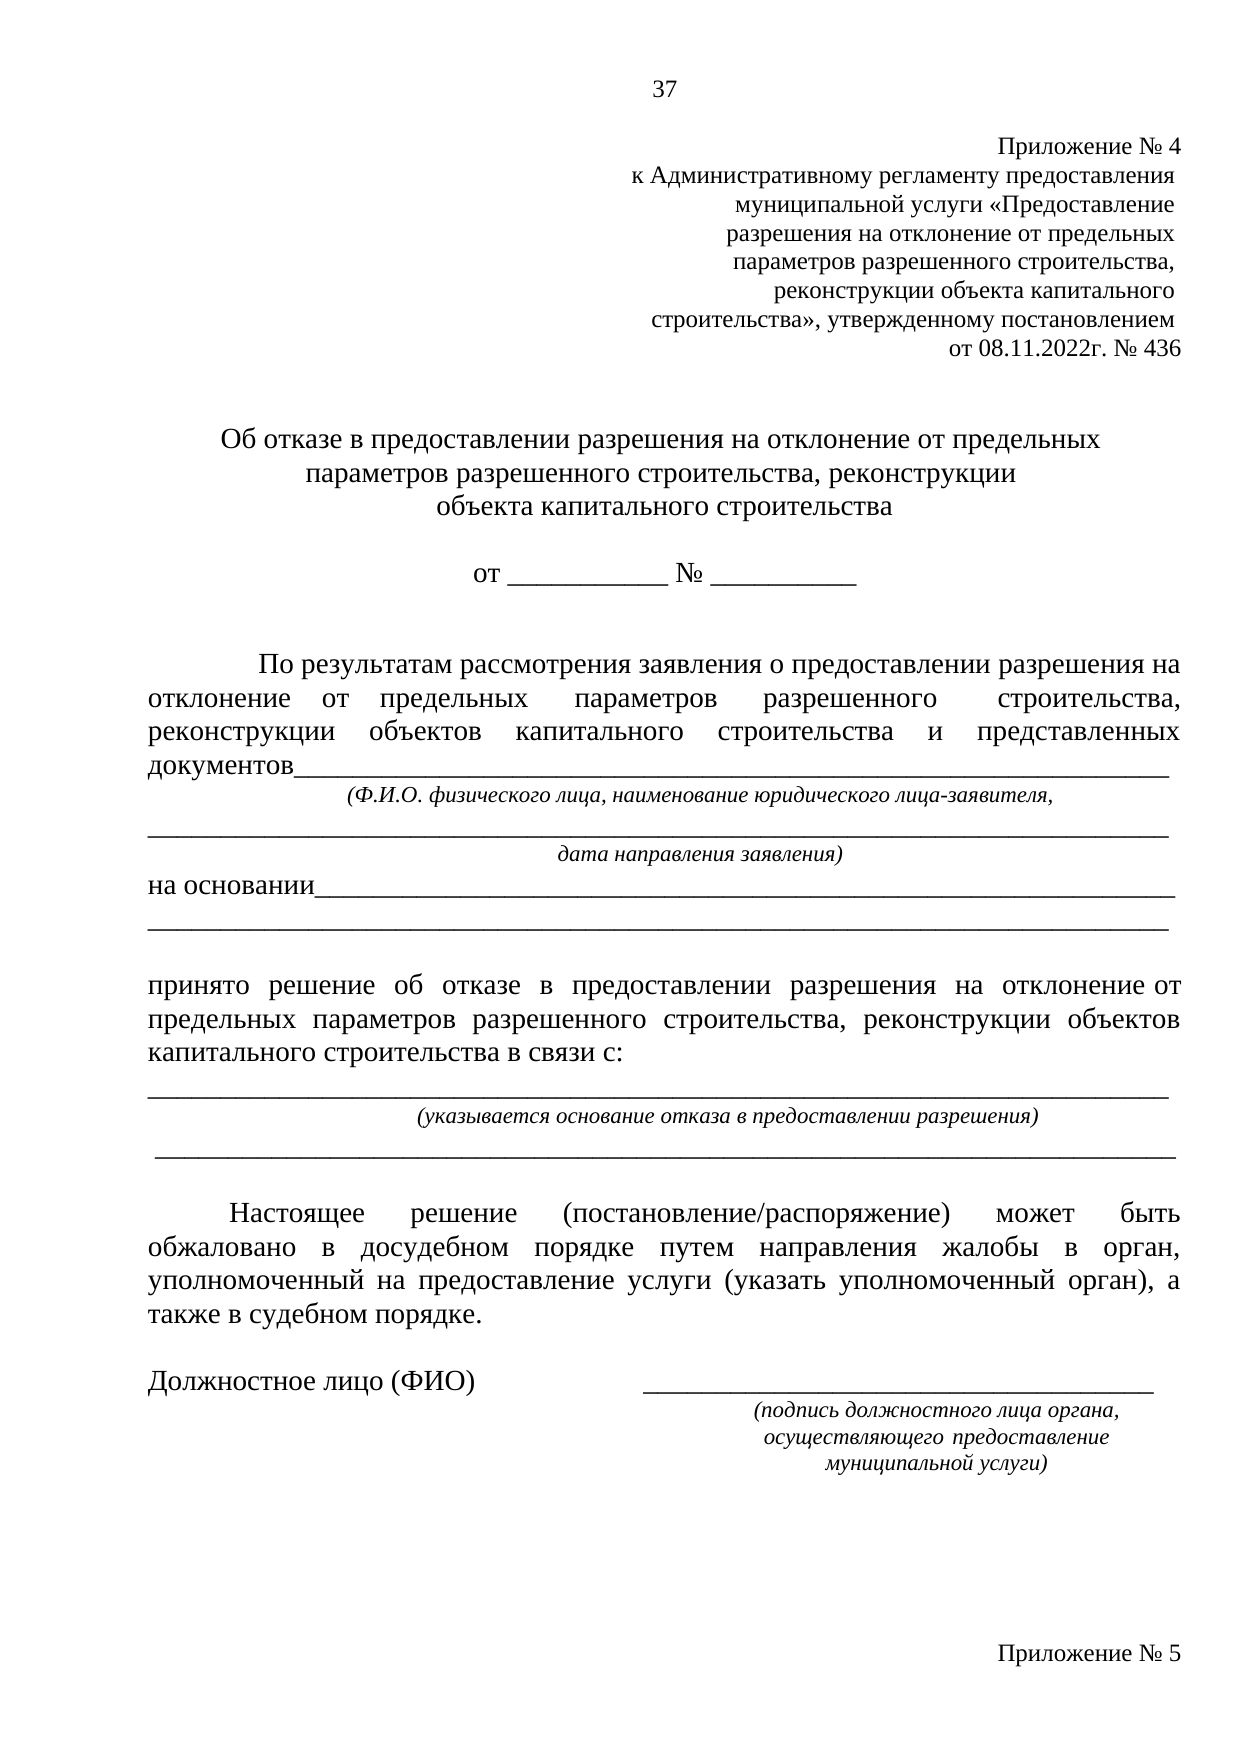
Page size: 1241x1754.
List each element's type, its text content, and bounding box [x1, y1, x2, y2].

text принято решение об отказе в предоставлении разрешения на отклонение от предельных параметров разрешенного строительства, реконструкции объектов капитального строительства в связи с: [148, 967, 1181, 1068]
text ______________________________________________________________________ [148, 1068, 1181, 1102]
text ______________________________________________________________________ [148, 1128, 1181, 1162]
text разрешения на отклонение от предельных [148, 218, 1181, 246]
text (подпись должностного лица органа, осуществляющего предоставление муниципальной услуги) [694, 1396, 1181, 1475]
text объекта капитального строительства [148, 488, 1181, 522]
text от 08.11.2022г. № 436 [148, 333, 1181, 361]
text параметров разрешенного строительства, реконструкции [148, 455, 1181, 488]
text к Административному регламенту предоставления [148, 160, 1181, 189]
text муниципальной услуги «Предоставление [148, 189, 1181, 218]
text Должностное лицо (ФИО) ___________________________________ [148, 1363, 1181, 1396]
text дата направления заявления) [148, 841, 1181, 867]
text Приложение № 5 [148, 1638, 1181, 1667]
text (Ф.И.О. физического лица, наименование юридического лица-заявителя, [148, 781, 1181, 807]
text По результатам рассмотрения заявления о предоставлении разрешения на отклонение от предельных параметров разрешенного строительства, реконструкции объектов капитального строительства и представленных документов____________________________________________________________ [148, 646, 1181, 781]
text строительства», утвержденному постановлением [148, 304, 1181, 333]
text Об отказе в предоставлении разрешения на отклонение от предельных [148, 421, 1181, 455]
text от ___________ № __________ [148, 555, 1181, 589]
text ______________________________________________________________________ [148, 807, 1181, 841]
text Настоящее решение (постановление/распоряжение) может быть обжаловано в досудебном порядке путем направления жалобы в орган, уполномоченный на предоставление услуги (указать уполномоченный орган), а также в судебном порядке. [148, 1195, 1181, 1329]
text (указывается основание отказа в предоставлении разрешения) [148, 1102, 1181, 1128]
text ______________________________________________________________________ [148, 900, 1181, 934]
text реконструкции объекта капитального [148, 275, 1181, 304]
text Приложение № 4 [148, 131, 1181, 160]
text на основании___________________________________________________________ [148, 867, 1181, 900]
text параметров разрешенного строительства, [148, 246, 1181, 275]
